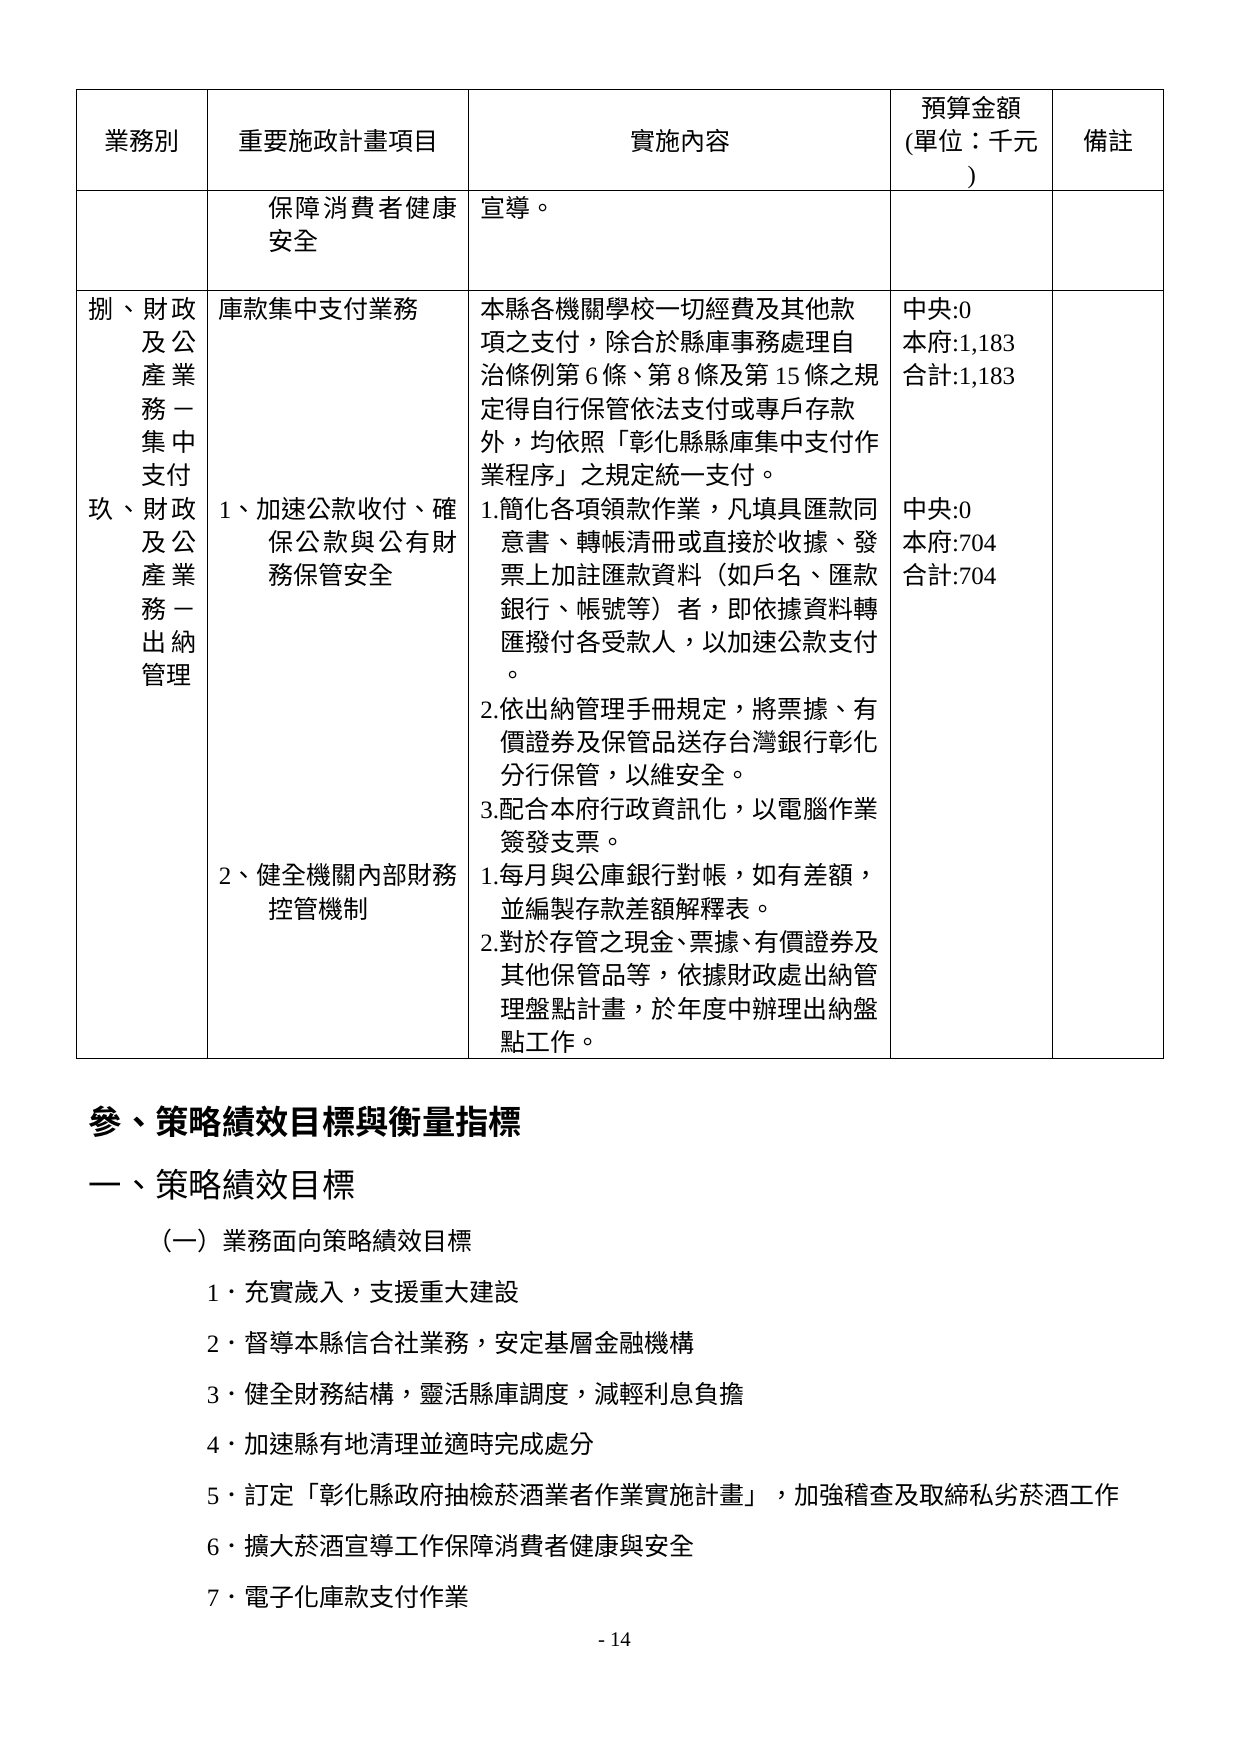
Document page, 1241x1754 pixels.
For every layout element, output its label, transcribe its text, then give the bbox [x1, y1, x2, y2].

table_cell 1.簡化各項領款作業，凡填具匯款同意書、轉帳清冊或直接於收據、發票上加註匯款資料（如戶名、匯款銀行、帳號等）者，即依據資料轉匯撥付各受款人，以加速公款支付。 2.依出納管理手冊規定，將票據、有價證券及保管品送存台灣銀行彰化分行保管，以維安全。 3.配合本府行政資訊化，以電腦作業簽發支票。 [469, 491, 890, 858]
table_cell [1053, 491, 1163, 858]
table_cell [1053, 191, 1163, 290]
text 一、策略績效目標 [88, 1159, 1152, 1207]
table_header 備註 [1053, 90, 1163, 190]
list 電子化庫款支付作業 [207, 1577, 1152, 1614]
table_cell 中央:0 本府:704 合計:704 [891, 491, 1052, 858]
table_cell [891, 191, 1052, 290]
table_cell [77, 858, 207, 1058]
table_cell 捌、財政及公產業務－集中支付 [77, 291, 207, 491]
table_cell 庫款集中支付業務 [208, 291, 468, 491]
table_header 業務別 [77, 90, 207, 190]
table_header 預算金額 (單位：千元) [891, 90, 1052, 190]
table_header 重要施政計畫項目 [208, 90, 468, 190]
table_cell [1053, 291, 1163, 491]
table_cell 健全機關內部財務控管機制 [208, 858, 468, 1058]
list 充實歲入，支援重大建設 [207, 1272, 1152, 1309]
table_cell 玖、財政及公產業務－出納管理 [77, 491, 207, 858]
table_cell [1053, 858, 1163, 1058]
table_cell 加速公款收付、確保公款與公有財務保管安全 [208, 491, 468, 858]
table_cell 本縣各機關學校一切經費及其他款項之支付，除合於縣庫事務處理自治條例第6條、第8條及第15條之規定得自行保管依法支付或專戶存款外，均依照「彰化縣縣庫集中支付作業程序」之規定統一支付。 [469, 291, 890, 491]
list 擴大菸酒宣導工作保障消費者健康與安全 [207, 1527, 1152, 1563]
table_cell 擴大菸酒宣導工作保障消費者健康安全 [208, 191, 468, 290]
text （一）業務面向策略績效目標 [148, 1222, 1152, 1258]
table_cell [891, 858, 1052, 1058]
list 督導本縣信合社業務，安定基層金融機構 [207, 1323, 1152, 1359]
table_cell [77, 191, 207, 290]
table_cell 中央:0 本府:1,183 合計:1,183 [891, 291, 1052, 491]
table_header 實施內容 [469, 90, 890, 190]
list 健全財務結構，靈活縣庫調度，減輕利息負擔 [207, 1374, 1152, 1410]
list 加速縣有地清理並適時完成處分 [207, 1425, 1152, 1461]
table_cell 宣導。 [469, 191, 890, 290]
text 參、策略績效目標與衡量指標 [88, 1096, 1152, 1144]
table_cell 1.每月與公庫銀行對帳，如有差額，並編製存款差額解釋表。 2.對於存管之現金、票據、有價證券及其他保管品等，依據財政處出納管理盤點計畫，於年度中辦理出納盤點工作。 [469, 858, 890, 1058]
list 訂定「彰化縣政府抽檢菸酒業者作業實施計畫」，加強稽查及取締私劣菸酒工作 [207, 1476, 1152, 1512]
